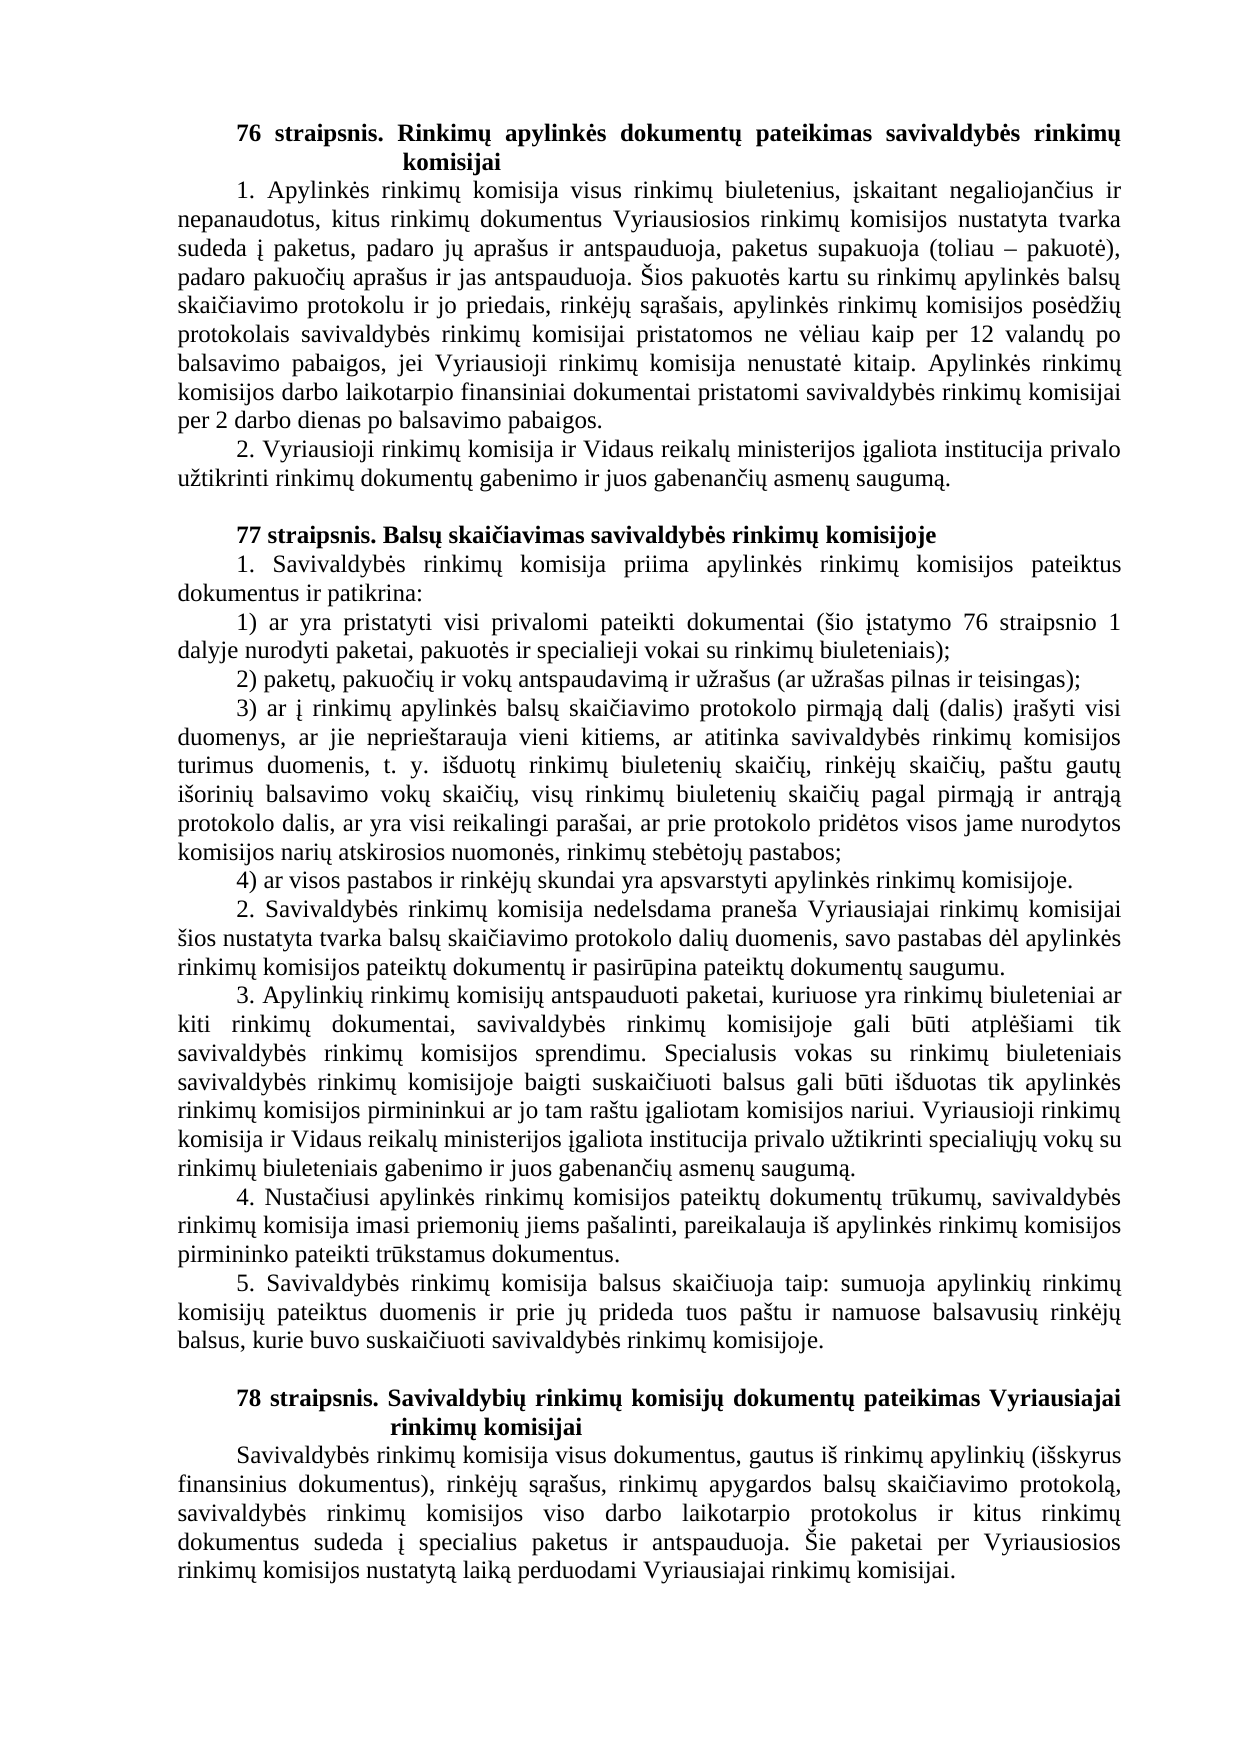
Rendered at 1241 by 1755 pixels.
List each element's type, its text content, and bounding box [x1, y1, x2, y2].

text 2. Savivaldybės rinkimų komisija nedelsdama praneša Vyriausiajai rinkimų komisijai šios nustatyta tvarka balsų skaičiavimo protokolo dalių duomenis, savo pastabas dėl apylinkės rinkimų komisijos pateiktų dokumentų ir pasirūpina pateiktų dokumentų saugumu. [177, 894, 1122, 981]
text 3) ar į rinkimų apylinkės balsų skaičiavimo protokolo pirmąją dalį (dalis) įrašyti visi duomenys, ar jie neprieštarauja vieni kitiems, ar atitinka savivaldybės rinkimų komisijos turimus duomenis, t. y. išduotų rinkimų biuletenių skaičių, rinkėjų skaičių, paštu gautų išorinių balsavimo vokų skaičių, visų rinkimų biuletenių skaičių pagal pirmąją ir antrąją protokolo dalis, ar yra visi reikalingi parašai, ar prie protokolo pridėtos visos jame nurodytos komisijos narių atskirosios nuomonės, rinkimų stebėtojų pastabos; [177, 693, 1122, 866]
text 1. Savivaldybės rinkimų komisija priima apylinkės rinkimų komisijos pateiktus dokumentus ir patikrina: [177, 549, 1122, 607]
text 2) paketų, pakuočių ir vokų antspaudavimą ir užrašus (ar užrašas pilnas ir teisingas); [177, 664, 1122, 693]
text 76 straipsnis. Rinkimų apylinkės dokumentų pateikimas savivaldybės rinkimų komisijai [236, 118, 1122, 176]
text 3. Apylinkių rinkimų komisijų antspauduoti paketai, kuriuose yra rinkimų biuleteniai ar kiti rinkimų dokumentai, savivaldybės rinkimų komisijoje gali būti atplėšiami tik savivaldybės rinkimų komisijos sprendimu. Specialusis vokas su rinkimų biuleteniais savivaldybės rinkimų komisijoje baigti suskaičiuoti balsus gali būti išduotas tik apylinkės rinkimų komisijos pirmininkui ar jo tam raštu įgaliotam komisijos nariui. Vyriausioji rinkimų komisija ir Vidaus reikalų ministerijos įgaliota institucija privalo užtikrinti specialiųjų vokų su rinkimų biuleteniais gabenimo ir juos gabenančių asmenų saugumą. [177, 981, 1122, 1182]
text 1) ar yra pristatyti visi privalomi pateikti dokumentai (šio įstatymo 76 straipsnio 1 dalyje nurodyti paketai, pakuotės ir specialieji vokai su rinkimų biuleteniais); [177, 607, 1122, 664]
text 78 straipsnis. Savivaldybių rinkimų komisijų dokumentų pateikimas Vyriausiajai rinkimų komisijai [236, 1383, 1122, 1441]
text 4) ar visos pastabos ir rinkėjų skundai yra apsvarstyti apylinkės rinkimų komisijoje. [177, 866, 1122, 894]
text 1. Apylinkės rinkimų komisija visus rinkimų biuletenius, įskaitant negaliojančius ir nepanaudotus, kitus rinkimų dokumentus Vyriausiosios rinkimų komisijos nustatyta tvarka sudeda į paketus, padaro jų aprašus ir antspauduoja, paketus supakuoja (toliau – pakuotė), padaro pakuočių aprašus ir jas antspauduoja. Šios pakuotės kartu su rinkimų apylinkės balsų skaičiavimo protokolu ir jo priedais, rinkėjų sąrašais, apylinkės rinkimų komisijos posėdžių protokolais savivaldybės rinkimų komisijai pristatomos ne vėliau kaip per 12 valandų po balsavimo pabaigos, jei Vyriausioji rinkimų komisija nenustatė kitaip. Apylinkės rinkimų komisijos darbo laikotarpio finansiniai dokumentai pristatomi savivaldybės rinkimų komisijai per 2 darbo dienas po balsavimo pabaigos. [177, 176, 1122, 434]
text 77 straipsnis. Balsų skaičiavimas savivaldybės rinkimų komisijoje [177, 521, 1122, 549]
text 2. Vyriausioji rinkimų komisija ir Vidaus reikalų ministerijos įgaliota institucija privalo užtikrinti rinkimų dokumentų gabenimo ir juos gabenančių asmenų saugumą. [177, 434, 1122, 492]
text 4. Nustačiusi apylinkės rinkimų komisijos pateiktų dokumentų trūkumų, savivaldybės rinkimų komisija imasi priemonių jiems pašalinti, pareikalauja iš apylinkės rinkimų komisijos pirmininko pateikti trūkstamus dokumentus. [177, 1182, 1122, 1268]
text 5. Savivaldybės rinkimų komisija balsus skaičiuoja taip: sumuoja apylinkių rinkimų komisijų pateiktus duomenis ir prie jų prideda tuos paštu ir namuose balsavusių rinkėjų balsus, kurie buvo suskaičiuoti savivaldybės rinkimų komisijoje. [177, 1268, 1122, 1354]
text Savivaldybės rinkimų komisija visus dokumentus, gautus iš rinkimų apylinkių (išskyrus finansinius dokumentus), rinkėjų sąrašus, rinkimų apygardos balsų skaičiavimo protokolą, savivaldybės rinkimų komisijos viso darbo laikotarpio protokolus ir kitus rinkimų dokumentus sudeda į specialius paketus ir antspauduoja. Šie paketai per Vyriausiosios rinkimų komisijos nustatytą laiką perduodami Vyriausiajai rinkimų komisijai. [177, 1441, 1122, 1584]
